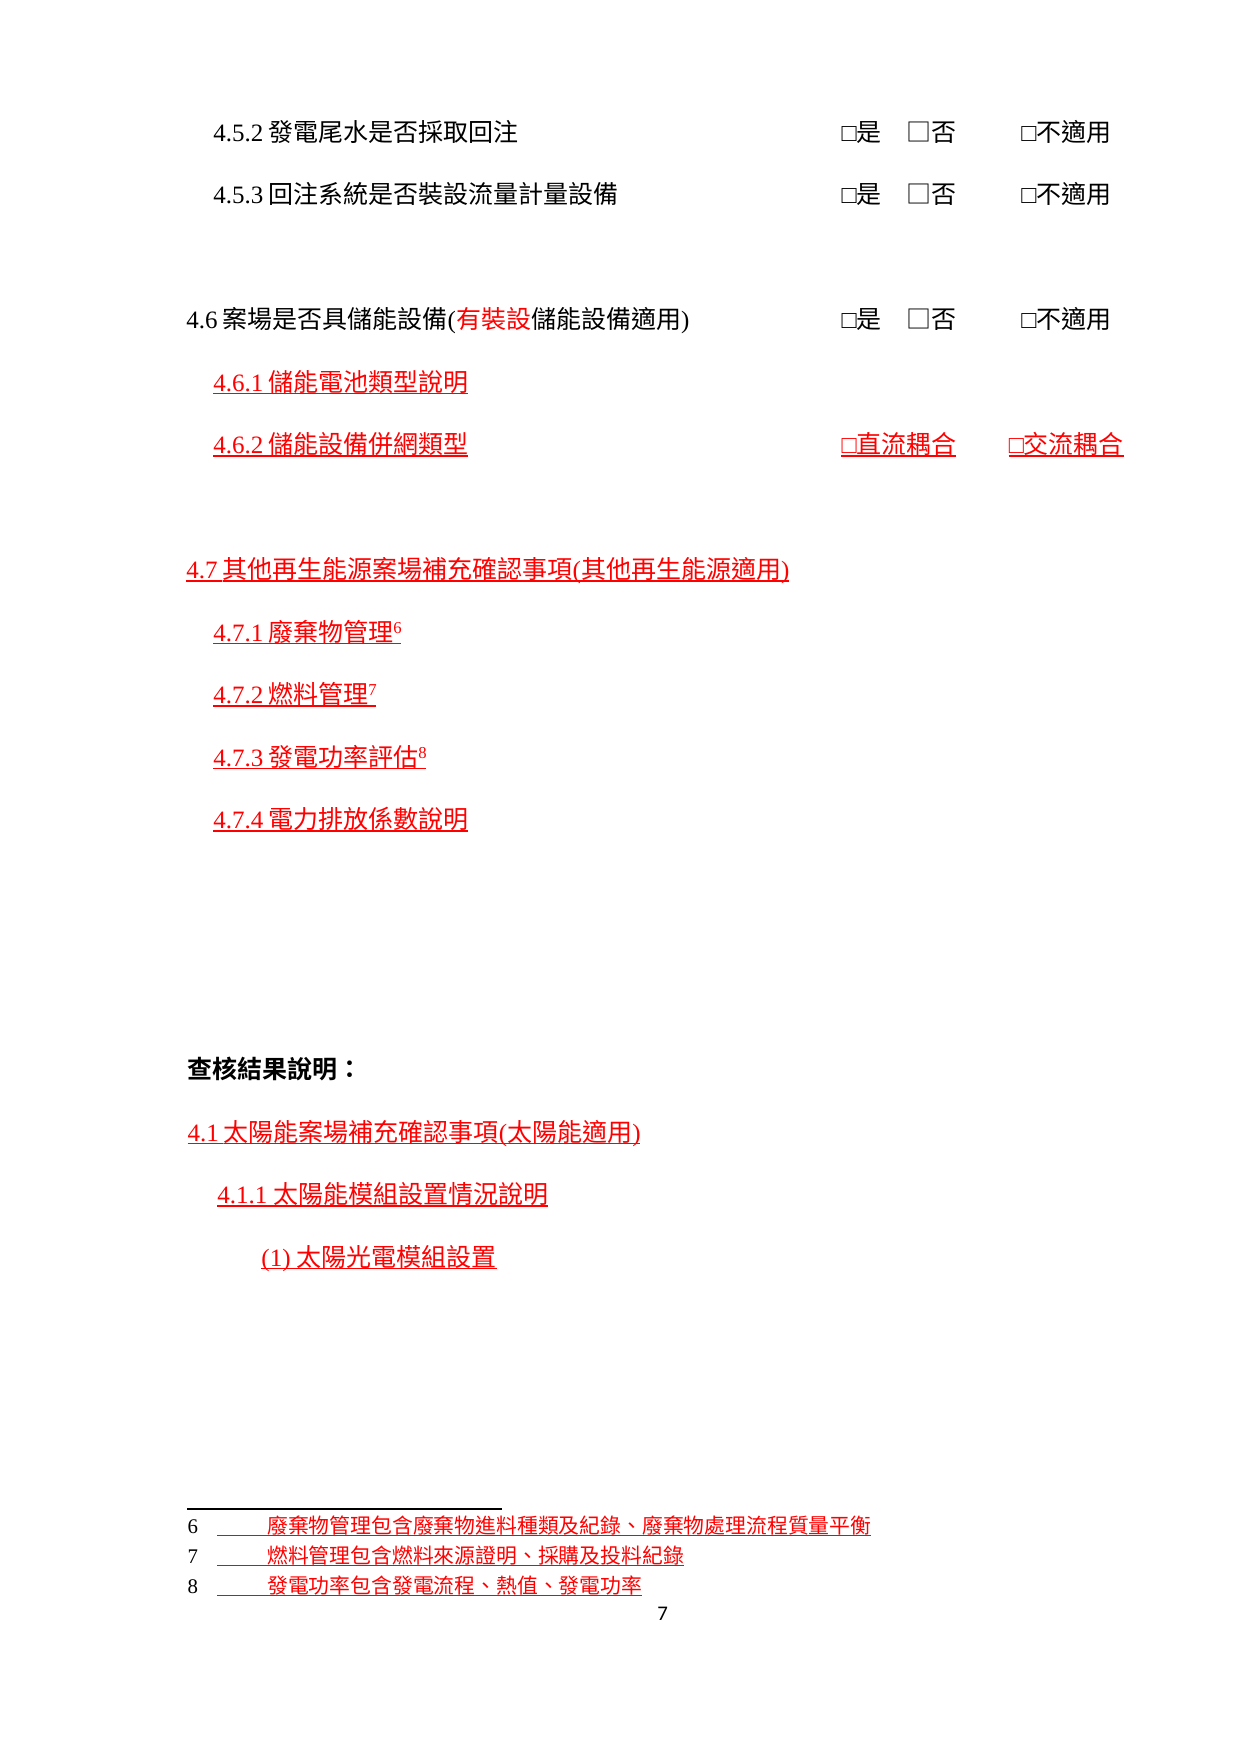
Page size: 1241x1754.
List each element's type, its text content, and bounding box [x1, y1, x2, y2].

table_cell [983, 589, 1149, 651]
table_header □是 □否 [815, 276, 983, 339]
table_cell 4.7.1廢棄物管理 [175, 589, 815, 651]
table_cell □是 □否 [815, 89, 983, 151]
table_cell [983, 714, 1149, 776]
table_cell [815, 589, 983, 651]
table_cell 4.7.4電力排放係數說明 [175, 776, 815, 839]
table_cell [815, 714, 983, 776]
text 4.1.1 太陽能模組設置情況說明 [217, 1151, 1137, 1214]
table_cell 4.6.2儲能設備併網類型 [175, 401, 815, 464]
table_cell □不適用 [983, 151, 1149, 214]
table_header 4.7其他再生能源案場補充確認事項(其他再生能源適用) [175, 526, 815, 589]
table_header [815, 526, 983, 589]
table_cell [815, 339, 983, 401]
text 4.1太陽能案場補充確認事項(太陽能適用) [187, 1089, 1137, 1151]
table_header □不適用 [983, 276, 1149, 339]
table_cell □不適用 [983, 89, 1149, 151]
table_cell [983, 776, 1149, 839]
table_cell □直流耦合 [815, 401, 983, 464]
table_cell [983, 339, 1149, 401]
table_header 4.6案場是否具儲能設備(有裝設儲能設備適用) [175, 276, 815, 339]
table_cell [983, 651, 1149, 714]
table_cell [815, 651, 983, 714]
table_cell [815, 776, 983, 839]
table_cell □交流耦合 [983, 401, 1149, 464]
text (1) 太陽光電模組設置 [261, 1214, 1137, 1276]
table_cell 4.5.2發電尾水是否採取回注 [175, 89, 815, 151]
table_cell □是 □否 [815, 151, 983, 214]
table_header [983, 526, 1149, 589]
table_cell 4.7.3發電功率評估 [175, 714, 815, 776]
table_cell 4.7.2燃料管理 [175, 651, 815, 714]
text 查核結果說明： [187, 1026, 1137, 1089]
table_cell 4.6.1儲能電池類型說明 [175, 339, 815, 401]
table_cell 4.5.3回注系統是否裝設流量計量設備 [175, 151, 815, 214]
